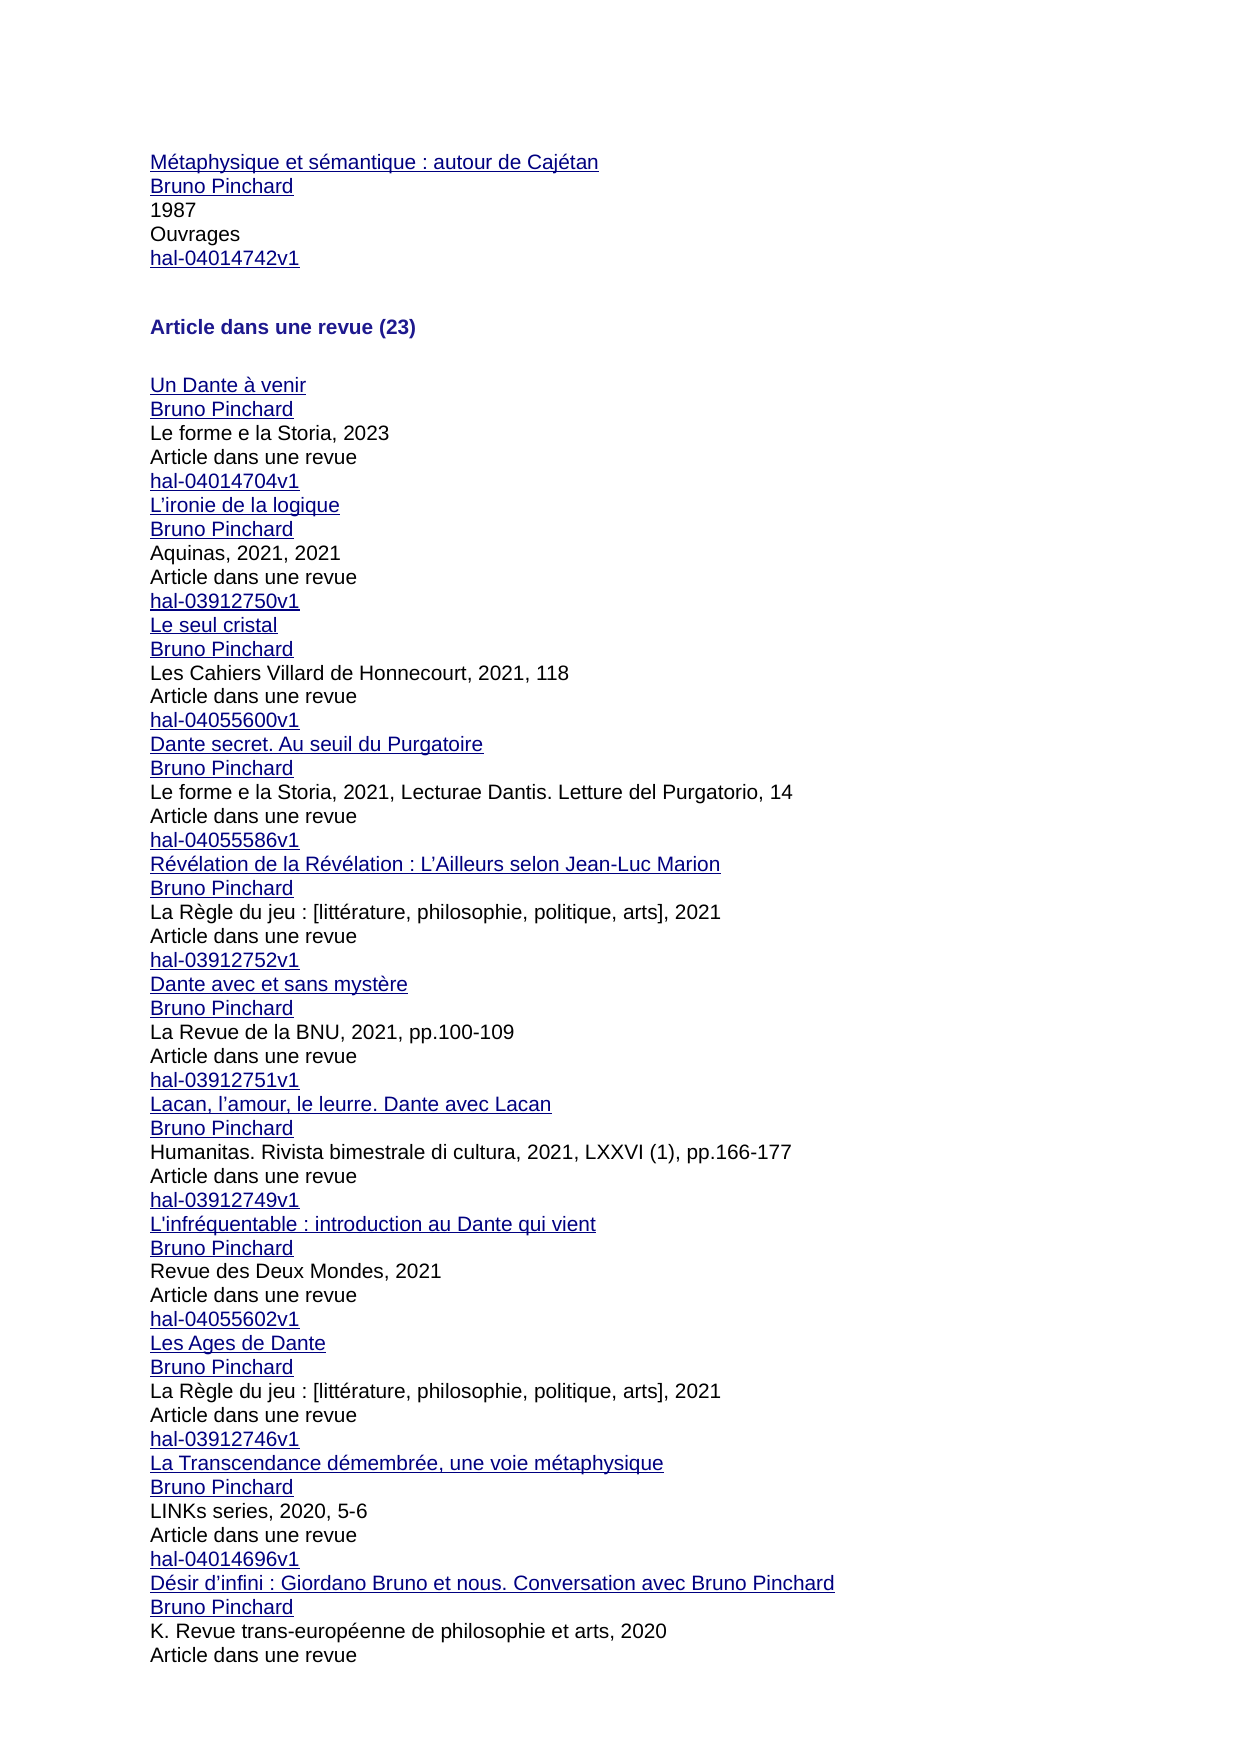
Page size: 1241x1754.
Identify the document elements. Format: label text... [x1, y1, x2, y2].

table_cell Révélation de la Révélation : L’Ailleurs selon Jean-Luc Marion Bruno Pinchard La Règle du jeu : [littérature, philosophie, politique, arts], 2021 Article dans une revue hal-03912752v1 [150, 852, 1090, 972]
table_cell Dante secret. Au seuil du Purgatoire Bruno Pinchard Le forme e la Storia, 2021, Lecturae Dantis. Letture del Purgatorio, 14 Article dans une revue hal-04055586v1 [150, 732, 1090, 852]
table_cell Désir d’infini : Giordano Bruno et nous. Conversation avec Bruno Pinchard Bruno Pinchard K. Revue trans-européenne de philosophie et arts, 2020 Article dans une revue [150, 1571, 1090, 1667]
table_cell Les Ages de Dante Bruno Pinchard La Règle du jeu : [littérature, philosophie, politique, arts], 2021 Article dans une revue hal-03912746v1 [150, 1331, 1090, 1451]
table_cell Le seul cristal Bruno Pinchard Les Cahiers Villard de Honnecourt, 2021, 118 Article dans une revue hal-04055600v1 [150, 613, 1090, 732]
table_header Un Dante à venir Bruno Pinchard Le forme e la Storia, 2023 Article dans une revue hal-04014704v1 [150, 373, 1090, 493]
table_cell L’ironie de la logique Bruno Pinchard Aquinas, 2021, 2021 Article dans une revue hal-03912750v1 [150, 493, 1090, 612]
table_cell Métaphysique et sémantique : autour de Cajétan Bruno Pinchard 1987 Ouvrages hal-04014742v1 [150, 150, 1090, 270]
table_cell L'infréquentable : introduction au Dante qui vient Bruno Pinchard Revue des Deux Mondes, 2021 Article dans une revue hal-04055602v1 [150, 1211, 1090, 1331]
table_cell Lacan, l’amour, le leurre. Dante avec Lacan Bruno Pinchard Humanitas. Rivista bimestrale di cultura, 2021, LXXVI (1), pp.166-177 Article dans une revue hal-03912749v1 [150, 1092, 1090, 1211]
table_cell La Transcendance démembrée, une voie métaphysique Bruno Pinchard LINKs series, 2020, 5-6 Article dans une revue hal-04014696v1 [150, 1451, 1090, 1571]
table_cell Dante avec et sans mystère Bruno Pinchard La Revue de la BNU, 2021, pp.100-109 Article dans une revue hal-03912751v1 [150, 972, 1090, 1092]
subtitle Article dans une revue (23) [150, 314, 1090, 338]
